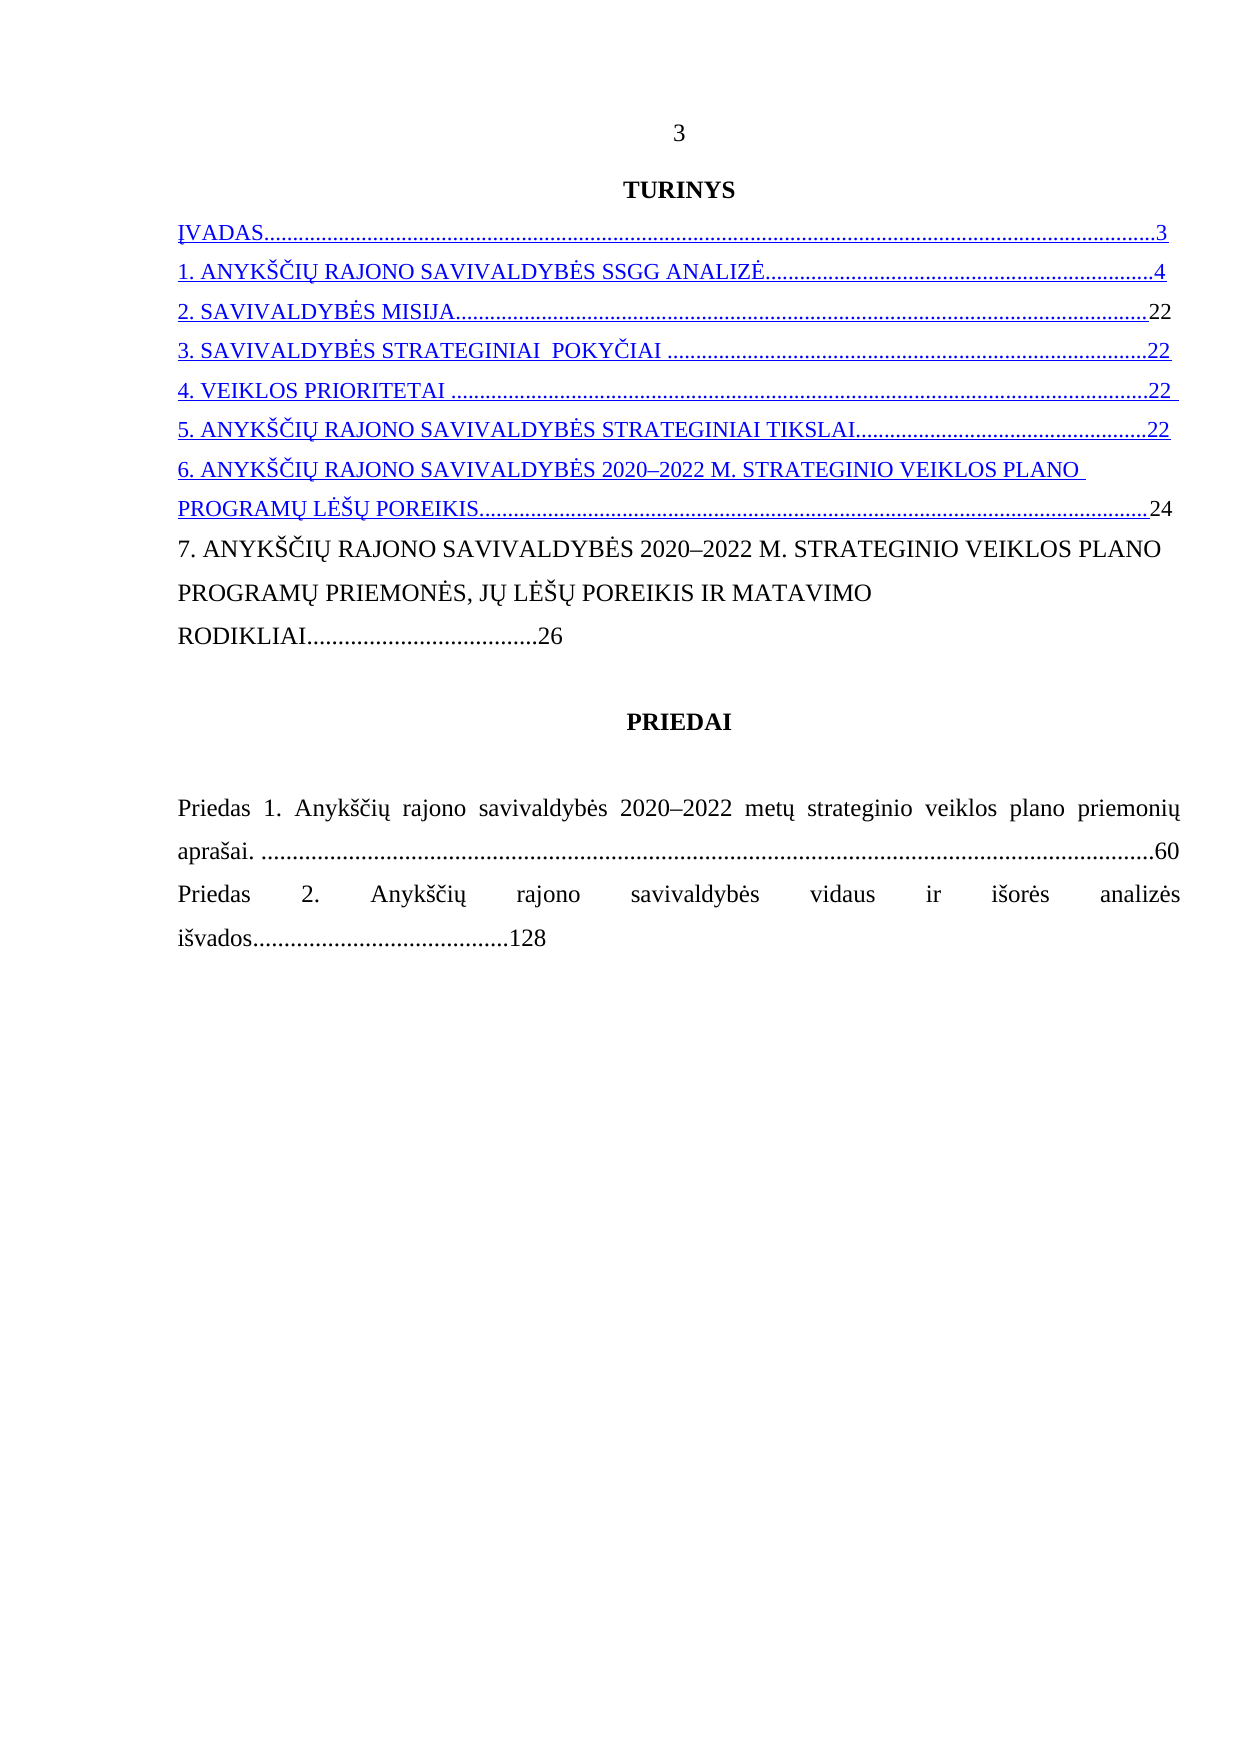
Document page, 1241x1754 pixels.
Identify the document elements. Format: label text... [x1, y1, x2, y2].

text 4. VEIKLOS PRIORITETAI ..........................................................................................................................22 [177, 377, 1181, 403]
text Priedas 1. Anykščių rajono savivaldybės 2020–2022 metų strateginio veiklos plano priemonių aprašai. ...............................................................................................................................................60 [177, 793, 1181, 865]
text Priedas 2. Anykščių rajono savivaldybės vidaus ir išorės analizės išvados.........................................128 [177, 879, 1181, 951]
text 1. ANYKŠČIŲ RAJONO SAVIVALDYBĖS SSGG ANALIZĖ....................................................................4 [177, 258, 1181, 284]
text ĮVADAS............................................................................................................................................................3 [177, 219, 1181, 245]
text 6. ANYKŠČIŲ RAJONO SAVIVALDYBĖS 2020–2022 M. STRATEGINIO VEIKLOS PLANO PROGRAMŲ LĖŠŲ POREIKIS.....................................................................................................................24 [177, 456, 1181, 521]
text 3. SAVIVALDYBĖS STRATEGINIAI POKYČIAI ....................................................................................22 [177, 337, 1181, 363]
text TURINYS [177, 176, 1181, 204]
text PRIEDAI [177, 707, 1181, 736]
text 5. ANYKŠČIŲ RAJONO SAVIVALDYBĖS STRATEGINIAI TIKSLAI...................................................22 [177, 416, 1181, 442]
text 7. ANYKŠČIŲ RAJONO SAVIVALDYBĖS 2020–2022 M. STRATEGINIO VEIKLOS PLANO PROGRAMŲ PRIEMONĖS, JŲ LĖŠŲ POREIKIS IR MATAVIMO RODIKLIAI.....................................26 [177, 534, 1181, 649]
text 2. SAVIVALDYBĖS MISIJA.........................................................................................................................22 [177, 298, 1181, 324]
